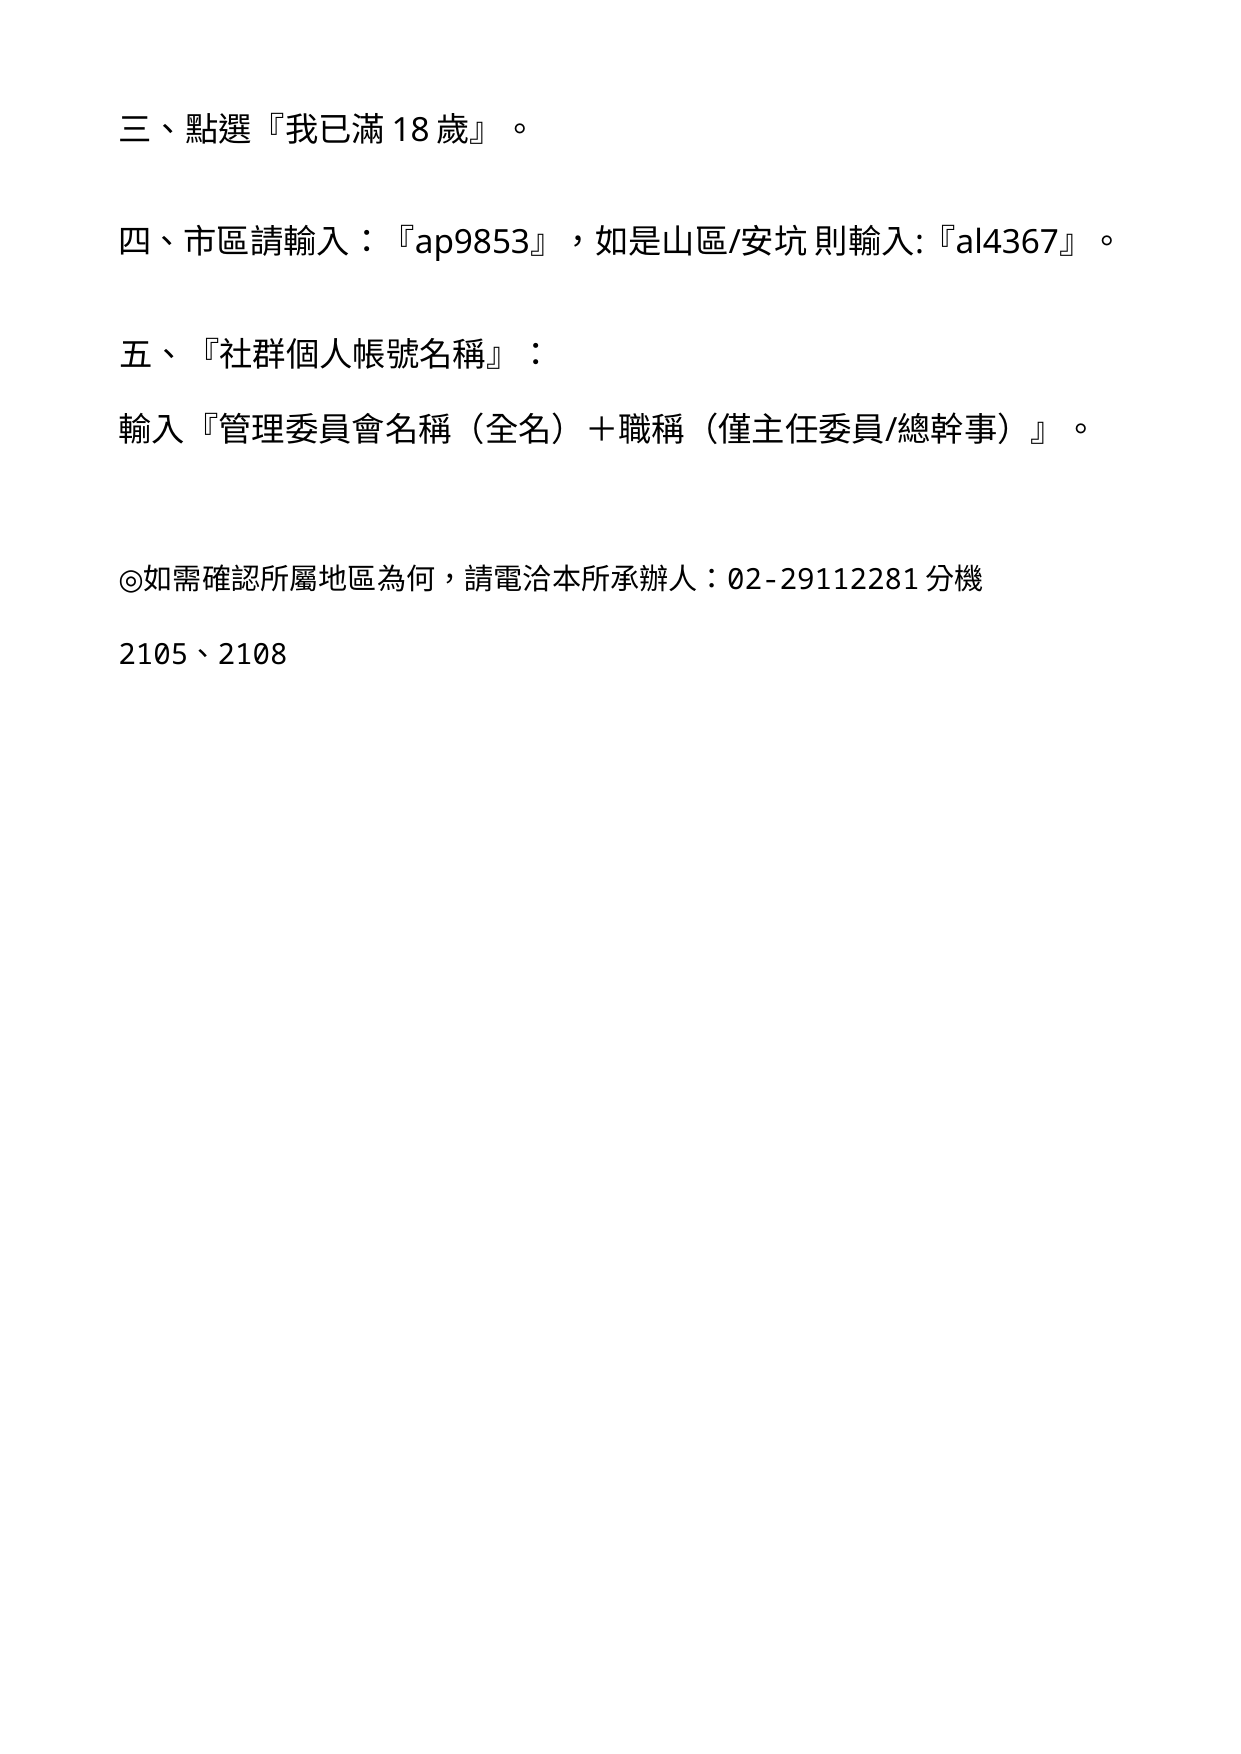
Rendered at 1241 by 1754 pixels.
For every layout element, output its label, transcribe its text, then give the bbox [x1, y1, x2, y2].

text 輸入『管理委員會名稱（全名）＋職稱（僅主任委員/總幹事）』。 [118, 389, 1122, 464]
text 三、點選『我已滿18歲』。 [118, 89, 1122, 164]
text ◎如需確認所屬地區為何，請電洽本所承辦人：02-29112281分機2105、2108 [118, 539, 1122, 689]
text 四、市區請輸入：『ap9853』，如是山區/安坑 則輸入:『al4367』。 [118, 202, 1122, 277]
text 五、『社群個人帳號名稱』： [115, 314, 1122, 389]
